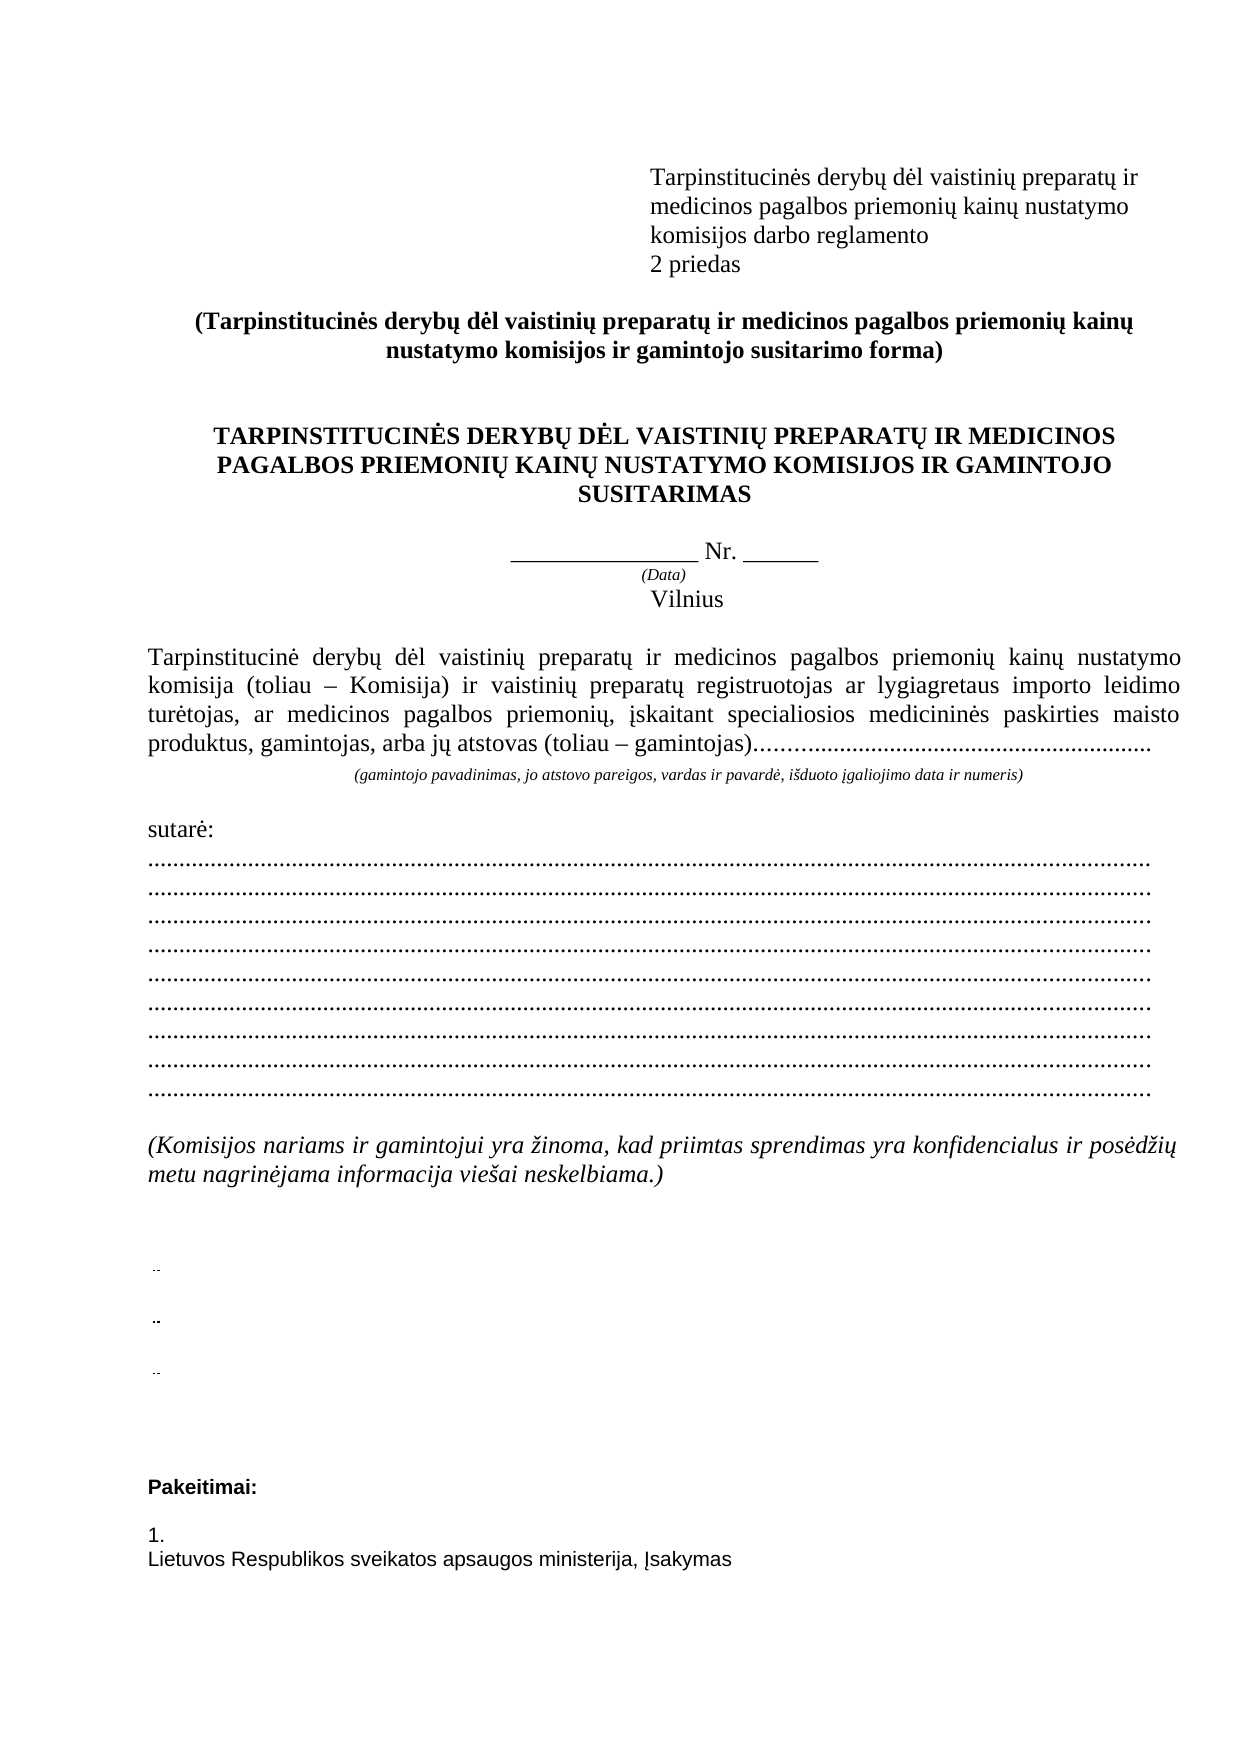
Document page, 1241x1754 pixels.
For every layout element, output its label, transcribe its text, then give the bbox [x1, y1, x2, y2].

text . [148, 958, 1181, 987]
text . [148, 1015, 1181, 1044]
text (Komisijos nariams ir gamintojui yra žinoma, kad priimtas sprendimas yra konfidencialus ir posėdžių metu nagrinėjama informacija viešai neskelbiama.) [148, 1130, 1181, 1188]
text medicinos pagalbos priemonių kainų nustatymo [650, 191, 1181, 220]
text komisijos darbo reglamento [650, 220, 1181, 249]
text (Data) [148, 565, 1181, 584]
text 2 priedas [650, 249, 1181, 277]
text . [148, 1044, 1181, 1073]
text . [148, 929, 1181, 958]
text 1. [148, 1523, 1181, 1547]
text . [148, 872, 1181, 900]
text (Tarpinstitucinės derybų dėl vaistinių preparatų ir medicinos pagalbos priemonių kainų nustatymo komisijos ir gamintojo susitarimo forma) [148, 306, 1181, 364]
text . [148, 900, 1181, 929]
text TARPINSTITUCINĖS DERYBŲ DĖL VAISTINIŲ PREPARATŲ IR MEDICINOS PAGALBOS PRIEMONIŲ KAINŲ NUSTATYMO KOMISIJOS IR GAMINTOJO SUSITARIMAS [148, 421, 1181, 507]
text Vilnius [148, 584, 1181, 613]
text (gamintojo pavadinimas, jo atstovo pareigos, vardas ir pavardė, išduoto įgaliojimo data ir numeris) [148, 757, 1181, 785]
text Tarpinstitucinė derybų dėl vaistinių preparatų ir medicinos pagalbos priemonių kainų nustatymo komisija (toliau – Komisija) ir vaistinių preparatų registruotojas ar lygiagretaus importo leidimo turėtojas, ar medicinos pagalbos priemonių, įskaitant specialiosios medicininės paskirties maisto produktus, gamintojas, arba jų atstovas (toliau – gamintojas) ...................................................... [148, 642, 1181, 757]
text sutarė: [148, 814, 1181, 843]
text Lietuvos Respublikos sveikatos apsaugos ministerija, Įsakymas [148, 1547, 1181, 1571]
text Pakeitimai: [148, 1475, 1181, 1499]
text . [148, 987, 1181, 1015]
text _______________ Nr. ______ [148, 536, 1181, 565]
text . [148, 1073, 1181, 1102]
text Tarpinstitucinės derybų dėl vaistinių preparatų ir [650, 162, 1181, 191]
